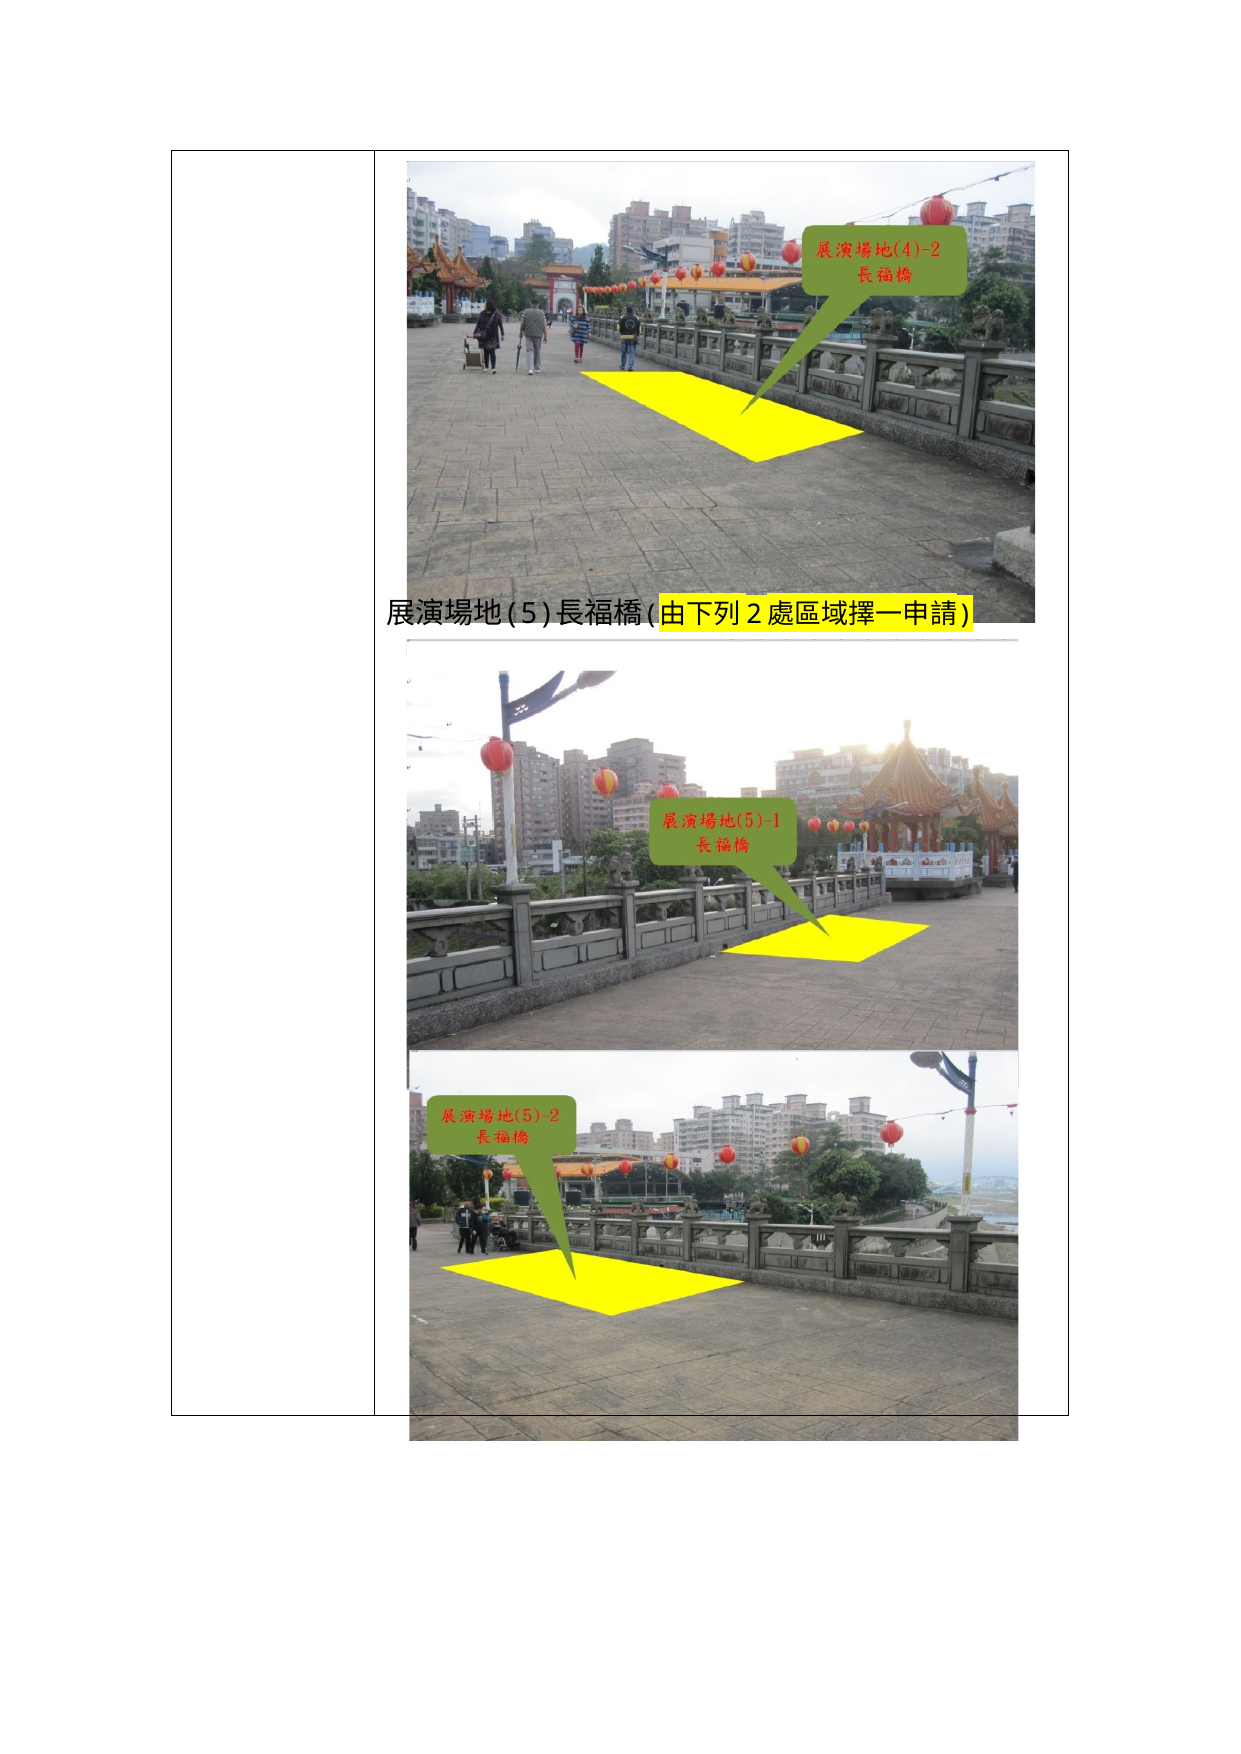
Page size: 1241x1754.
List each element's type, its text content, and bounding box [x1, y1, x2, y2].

table_header 展演場地(5)長福橋(由下列2處區域擇一申請) [375, 151, 1068, 1415]
picture [592, 613, 596, 623]
table_header [172, 151, 374, 1415]
picture [673, 615, 681, 621]
picture [406, 639, 1019, 1415]
picture [664, 615, 671, 621]
picture [409, 1416, 1019, 1441]
picture [781, 607, 790, 612]
picture [563, 615, 575, 623]
picture [673, 608, 681, 613]
picture [620, 612, 624, 623]
picture [626, 615, 638, 623]
picture [406, 161, 1036, 623]
picture [457, 616, 465, 623]
